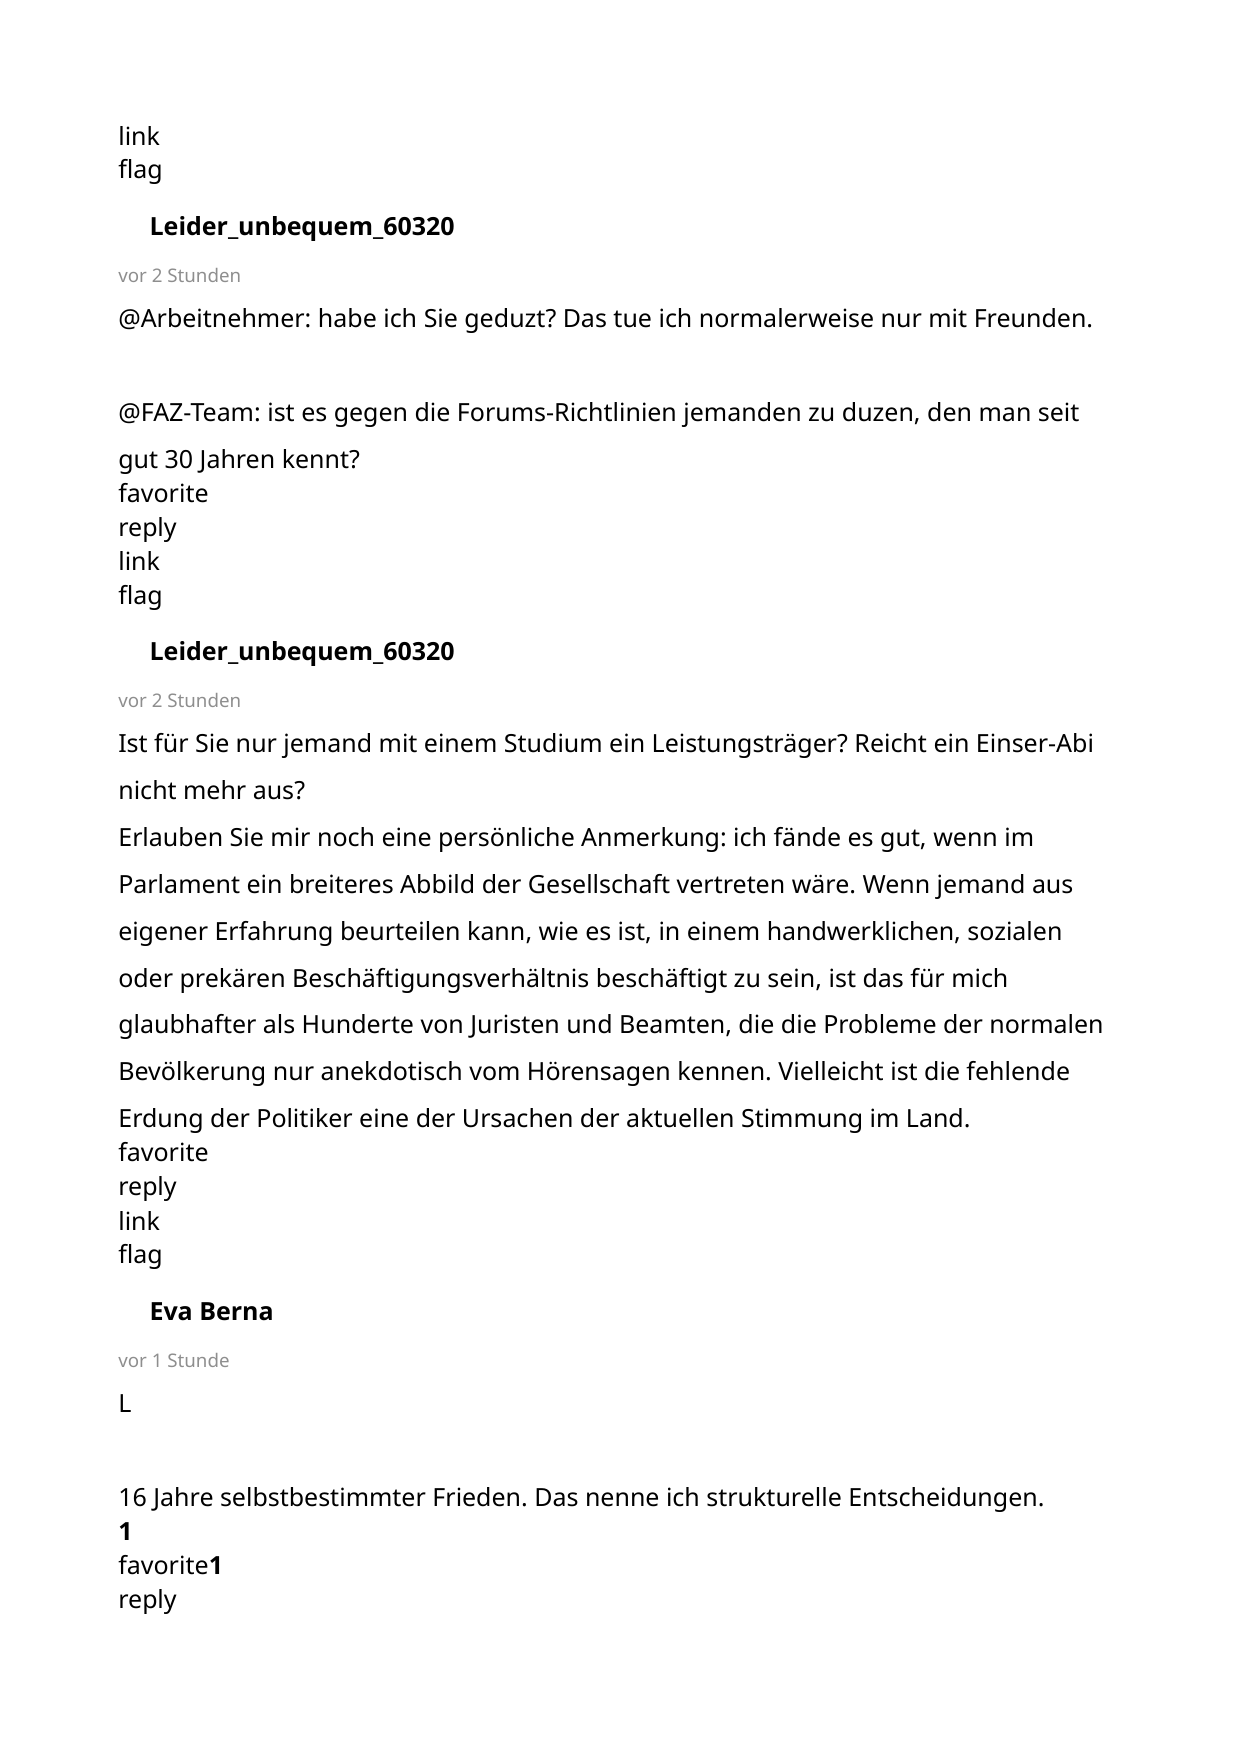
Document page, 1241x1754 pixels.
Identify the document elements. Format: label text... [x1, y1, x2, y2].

text link [118, 543, 1122, 577]
text link [118, 118, 1122, 152]
text reply [118, 509, 1122, 543]
text vor 1 Stunde [118, 1343, 1122, 1373]
text flag [118, 1237, 1122, 1271]
text reply [118, 1582, 1122, 1616]
text favorite1 [118, 1547, 1122, 1582]
text L 16 Jahre selbstbestimmter Frieden. Das nenne ich strukturelle Entscheidungen. [118, 1373, 1122, 1513]
text link [118, 1203, 1122, 1237]
text Leider_unbequem_60320 [149, 202, 1114, 242]
text vor 2 Stunden [118, 683, 1122, 713]
text Ist für Sie nur jemand mit einem Studium ein Leistungsträger? Reicht ein Einser-Abi nicht mehr aus? Erlauben Sie mir noch eine persönliche Anmerkung: ich fände es gut, wenn im Parlament ein breiteres Abbild der Gesellschaft vertreten wäre. Wenn jemand aus eigener Erfahrung beurteilen kann, wie es ist, in einem handwerklichen, sozialen oder prekären Beschäftigungsverhältnis beschäftigt zu sein, ist das für mich glaubhafter als Hunderte von Juristen und Beamten, die die Probleme der normalen Bevölkerung nur anekdotisch vom Hörensagen kennen. Vielleicht ist die fehlende Erdung der Politiker eine der Ursachen der aktuellen Stimmung im Land. [118, 713, 1122, 1135]
text vor 2 Stunden [118, 258, 1122, 288]
text favorite [118, 1135, 1122, 1169]
text flag [118, 577, 1122, 612]
text Eva Berna [149, 1287, 1114, 1327]
text reply [118, 1169, 1122, 1203]
text Leider_unbequem_60320 [149, 627, 1114, 668]
text 1 [118, 1513, 1122, 1547]
text @Arbeitnehmer: habe ich Sie geduzt? Das tue ich normalerweise nur mit Freunden. @FAZ-Team: ist es gegen die Forums-Richtlinien jemanden zu duzen, den man seit gut 30 Jahren kennt? [118, 288, 1122, 475]
text favorite [118, 475, 1122, 509]
text flag [118, 152, 1122, 186]
